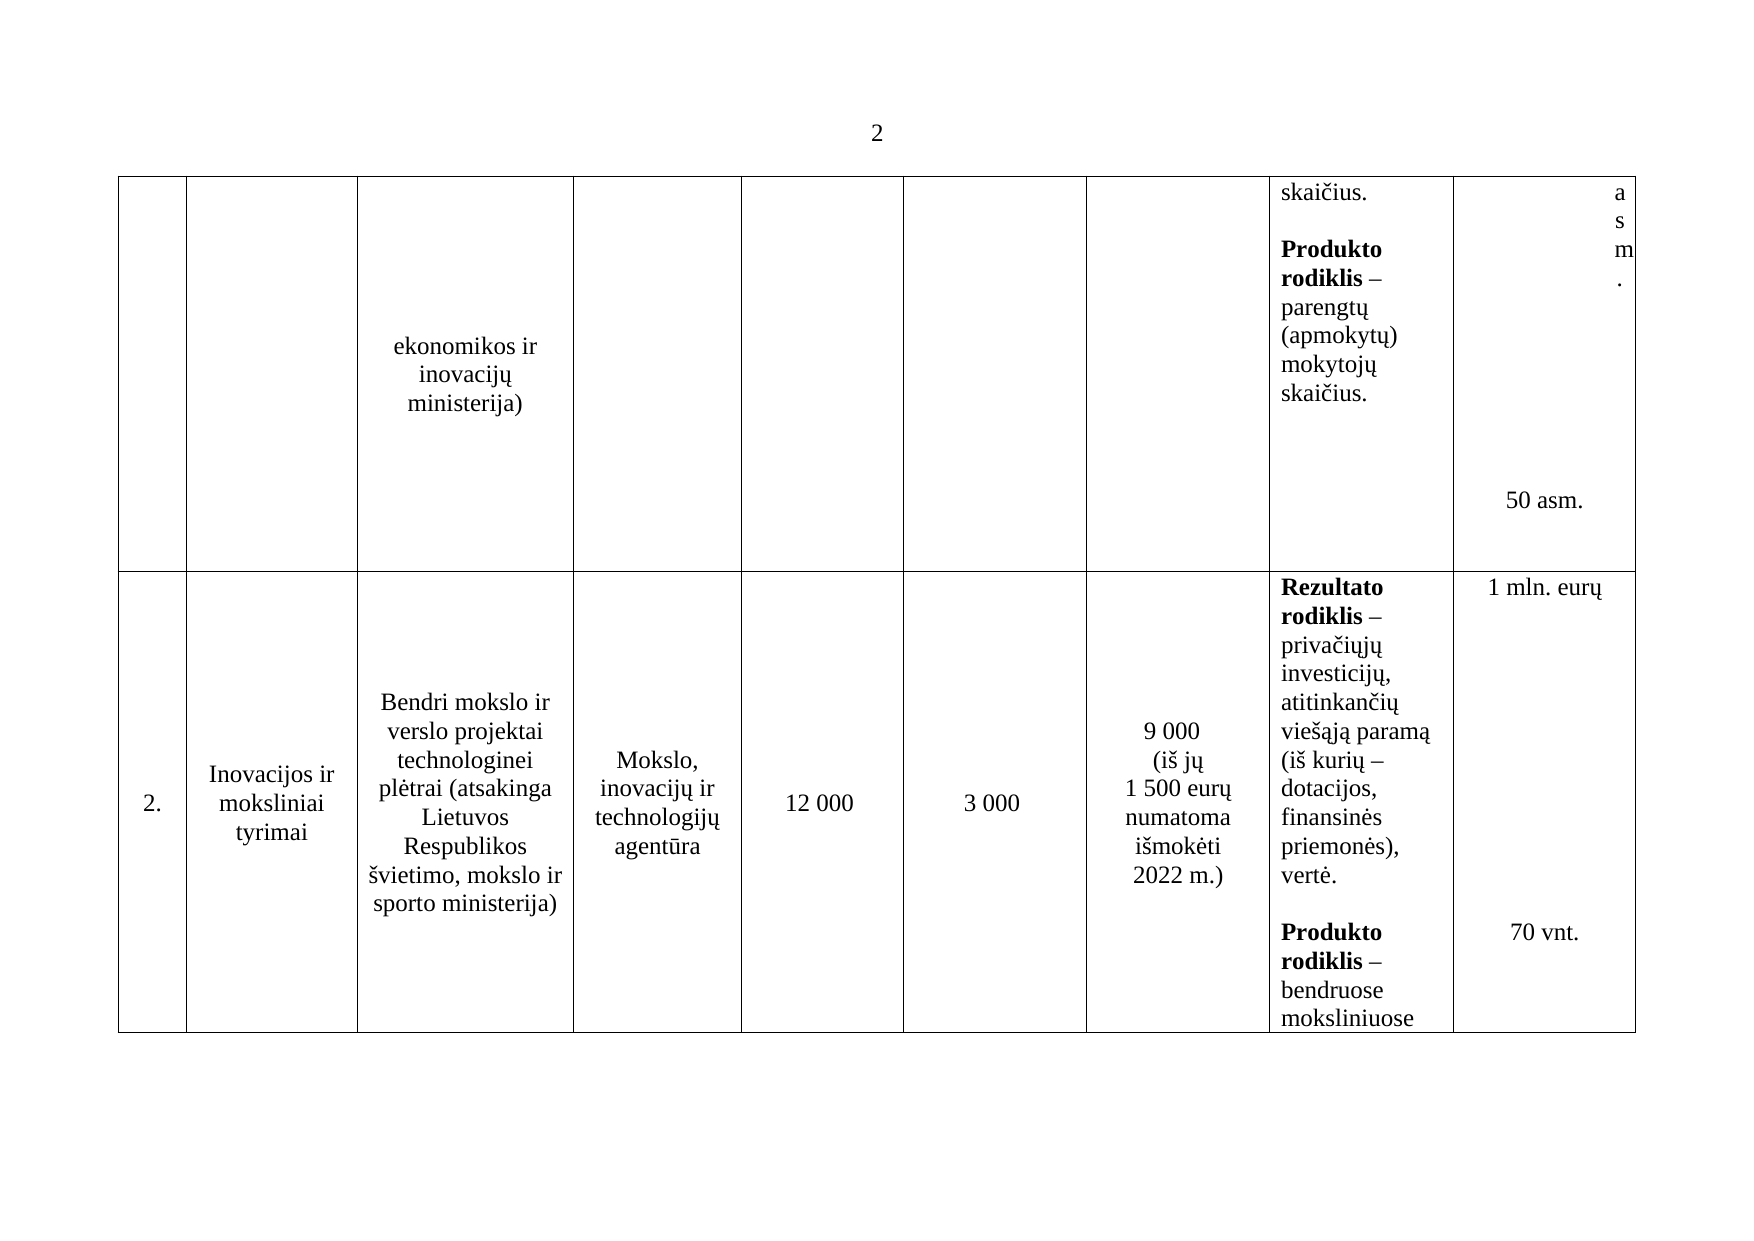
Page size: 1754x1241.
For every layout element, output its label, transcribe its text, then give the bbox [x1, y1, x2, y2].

table_cell Inovacijos ir moksliniai tyrimai [187, 572, 357, 1032]
table_cell [119, 177, 186, 571]
table_cell [574, 177, 741, 571]
table_cell Bendri mokslo ir verslo projektai technologinei plėtrai (atsakinga Lietuvos Respublikos švietimo, mokslo ir sporto ministerija) [358, 572, 573, 1032]
table_cell 12 000 [742, 572, 903, 1032]
table_cell 9 000 (iš jų 1 500 eurų numatoma išmokėti 2022 m.) [1087, 572, 1269, 1032]
table_cell 3 000 [904, 572, 1086, 1032]
table_cell Rezultato rodiklis – privačiųjų investicijų, atitinkančių viešąją paramą (iš kurių – dotacijos, finansinės priemonės), vertė. Produkto rodiklis – bendruose moksliniuose [1270, 572, 1453, 1032]
table_cell skaičius. Produkto rodiklis – parengtų (apmokytų) mokytojų skaičius. [1270, 177, 1453, 571]
table_cell [1087, 177, 1269, 571]
table_cell ekonomikos ir inovacijų ministerija) [358, 177, 573, 571]
table_cell [904, 177, 1086, 571]
table_cell 1 mln. eurų 70 vnt. [1454, 572, 1635, 1032]
table_cell [187, 177, 357, 571]
table_cell 2. [119, 572, 186, 1032]
table_cell Mokslo, inovacijų ir technologijų agentūra [574, 572, 741, 1032]
table_cell 800 vnt. 000 asm. 50 asm. [1454, 177, 1635, 571]
table_cell [742, 177, 903, 571]
